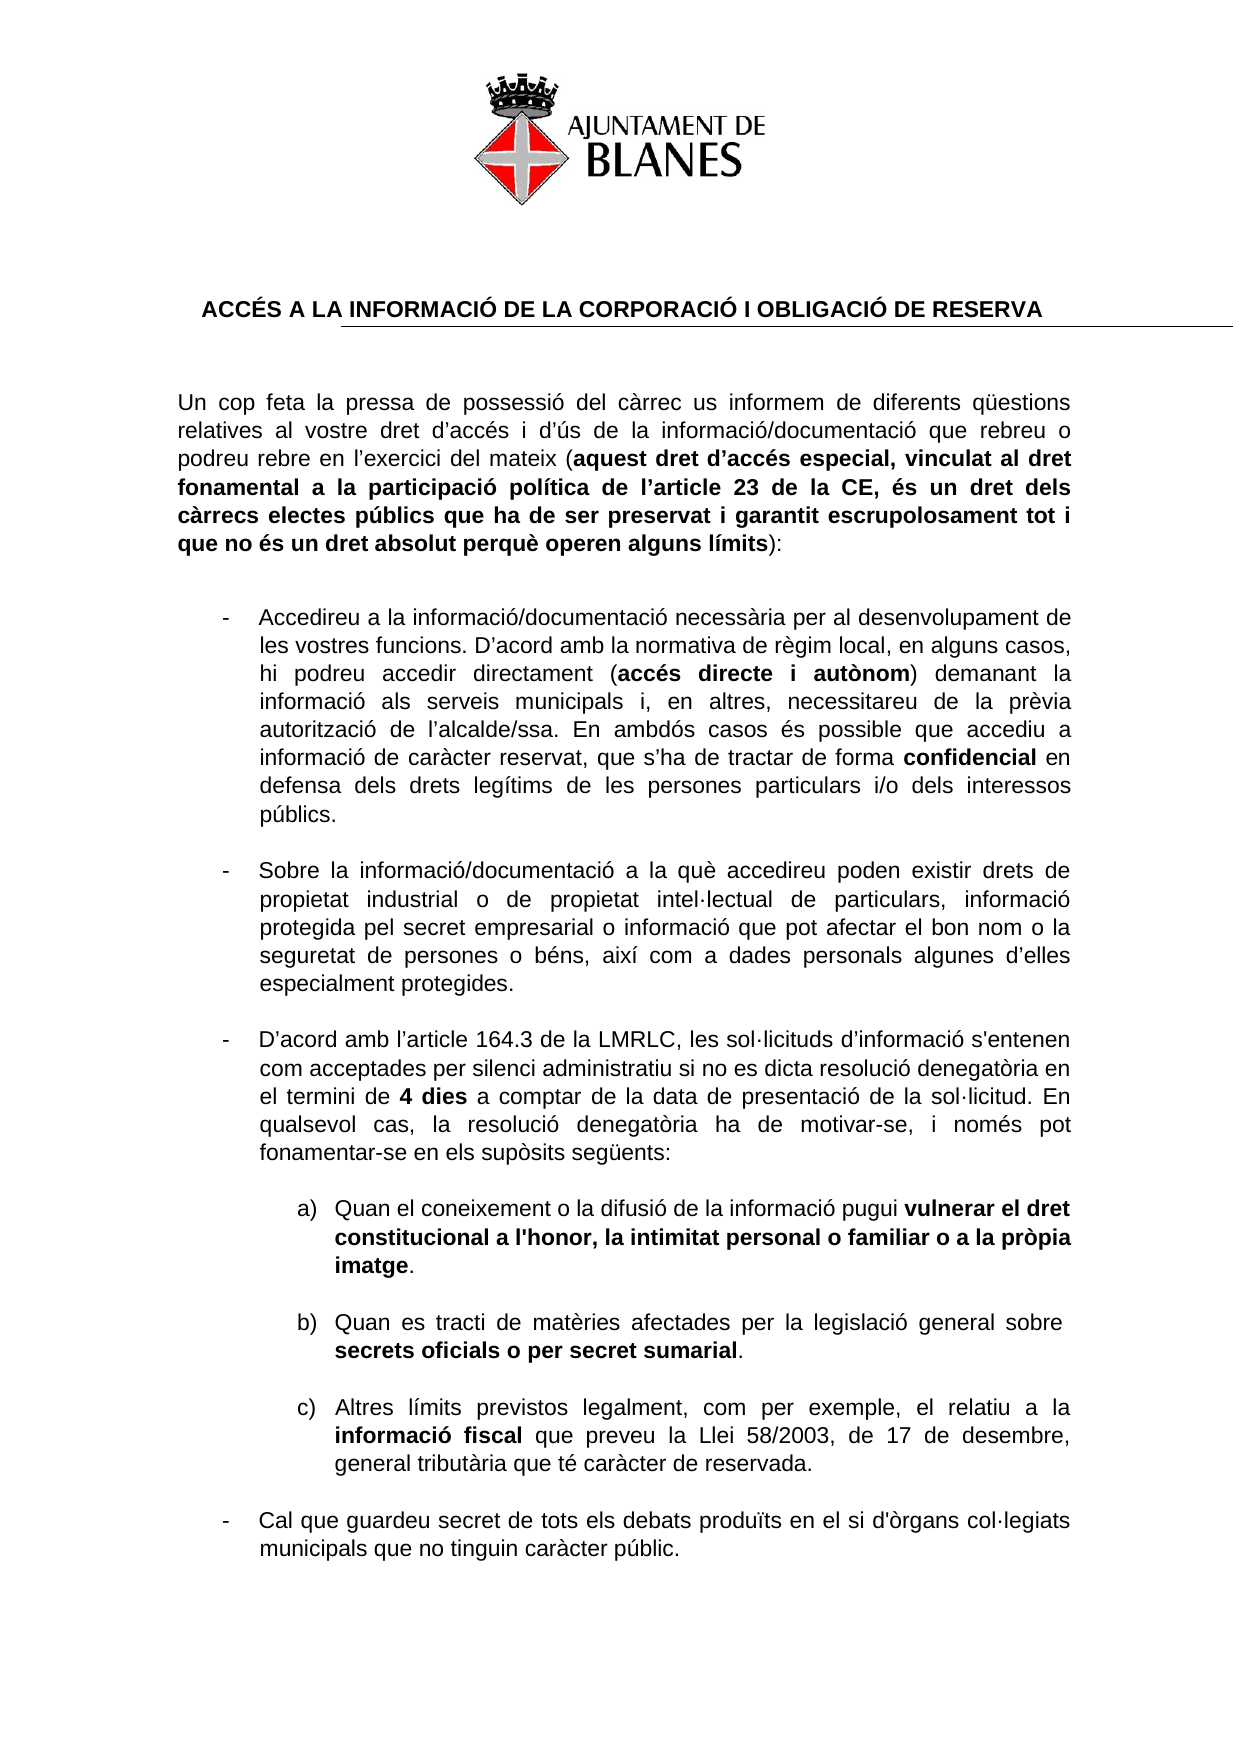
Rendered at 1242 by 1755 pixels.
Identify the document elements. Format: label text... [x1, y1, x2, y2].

text ACCÉS A LA INFORMACIÓ DE LA CORPORACIÓ I OBLIGACIÓ DE RESERVA [201, 296, 1079, 321]
text secrets oficials o per secret sumarial. [334, 1337, 1079, 1363]
text a) Quan el coneixement o la difusió de la informació pugui vulnerar el dret constitucional a l'honor, la intimitat personal o familiar o a la pròpia imatge. [297, 1195, 1071, 1278]
text - Accedireu a la informació/documentació necessària per al desenvolupament de les vostres funcions. D’acord amb la normativa de règim local, en alguns casos, hi podreu accedir directament (accés directe i autònom) demanant la informació als serveis municipals i, en altres, necessitareu de la prèvia autorització de l’alcalde/ssa. En ambdós casos és possible que accediu a informació de caràcter reservat, que s’ha de tractar de forma confidencial en defensa dels drets legítims de les persones particulars i/o dels interessos públics. [222, 604, 1071, 827]
text - Cal que guardeu secret de tots els debats produïts en el si d'òrgans col·legiats municipals que no tinguin caràcter públic. [222, 1507, 1070, 1561]
text Un cop feta la pressa de possessió del càrrec us informem de diferents qüestions relatives al vostre dret d’accés i d’ús de la informació/documentació que rebreu o podreu rebre en l’exercici del mateix (aquest dret d’accés especial, vinculat al dret fonamental a la participació política de l’article 23 de la CE, és un dret dels càrrecs electes públics que ha de ser preservat i garantit escrupolosament tot i que no és un dret absolut perquè operen alguns límits): [177, 389, 1071, 556]
text b) Quan es tracti de matèries afectades per la legislació general sobre [297, 1309, 1079, 1335]
text - D’acord amb l’article 164.3 de la LMRLC, les sol·licituds d’informació s'entenen com acceptades per silenci administratiu si no es dicta resolució denegatòria en el termini de 4 dies a comptar de la data de presentació de la sol·licitud. En qualsevol cas, la resolució denegatòria ha de motivar-se, i només pot fonamentar-se en els supòsits següents: [222, 1026, 1071, 1165]
text c) Altres límits previstos legalment, com per exemple, el relatiu a la informació fiscal que preveu la Llei 58/2003, de 17 de desembre, general tributària que té caràcter de reservada. [297, 1394, 1071, 1476]
text - Sobre la informació/documentació a la què accedireu poden existir drets de propietat industrial o de propietat intel·lectual de particulars, informació protegida pel secret empresarial o informació que pot afectar el bon nom o la seguretat de persones o béns, així com a dades personals algunes d’elles especialment protegides. [222, 857, 1071, 996]
